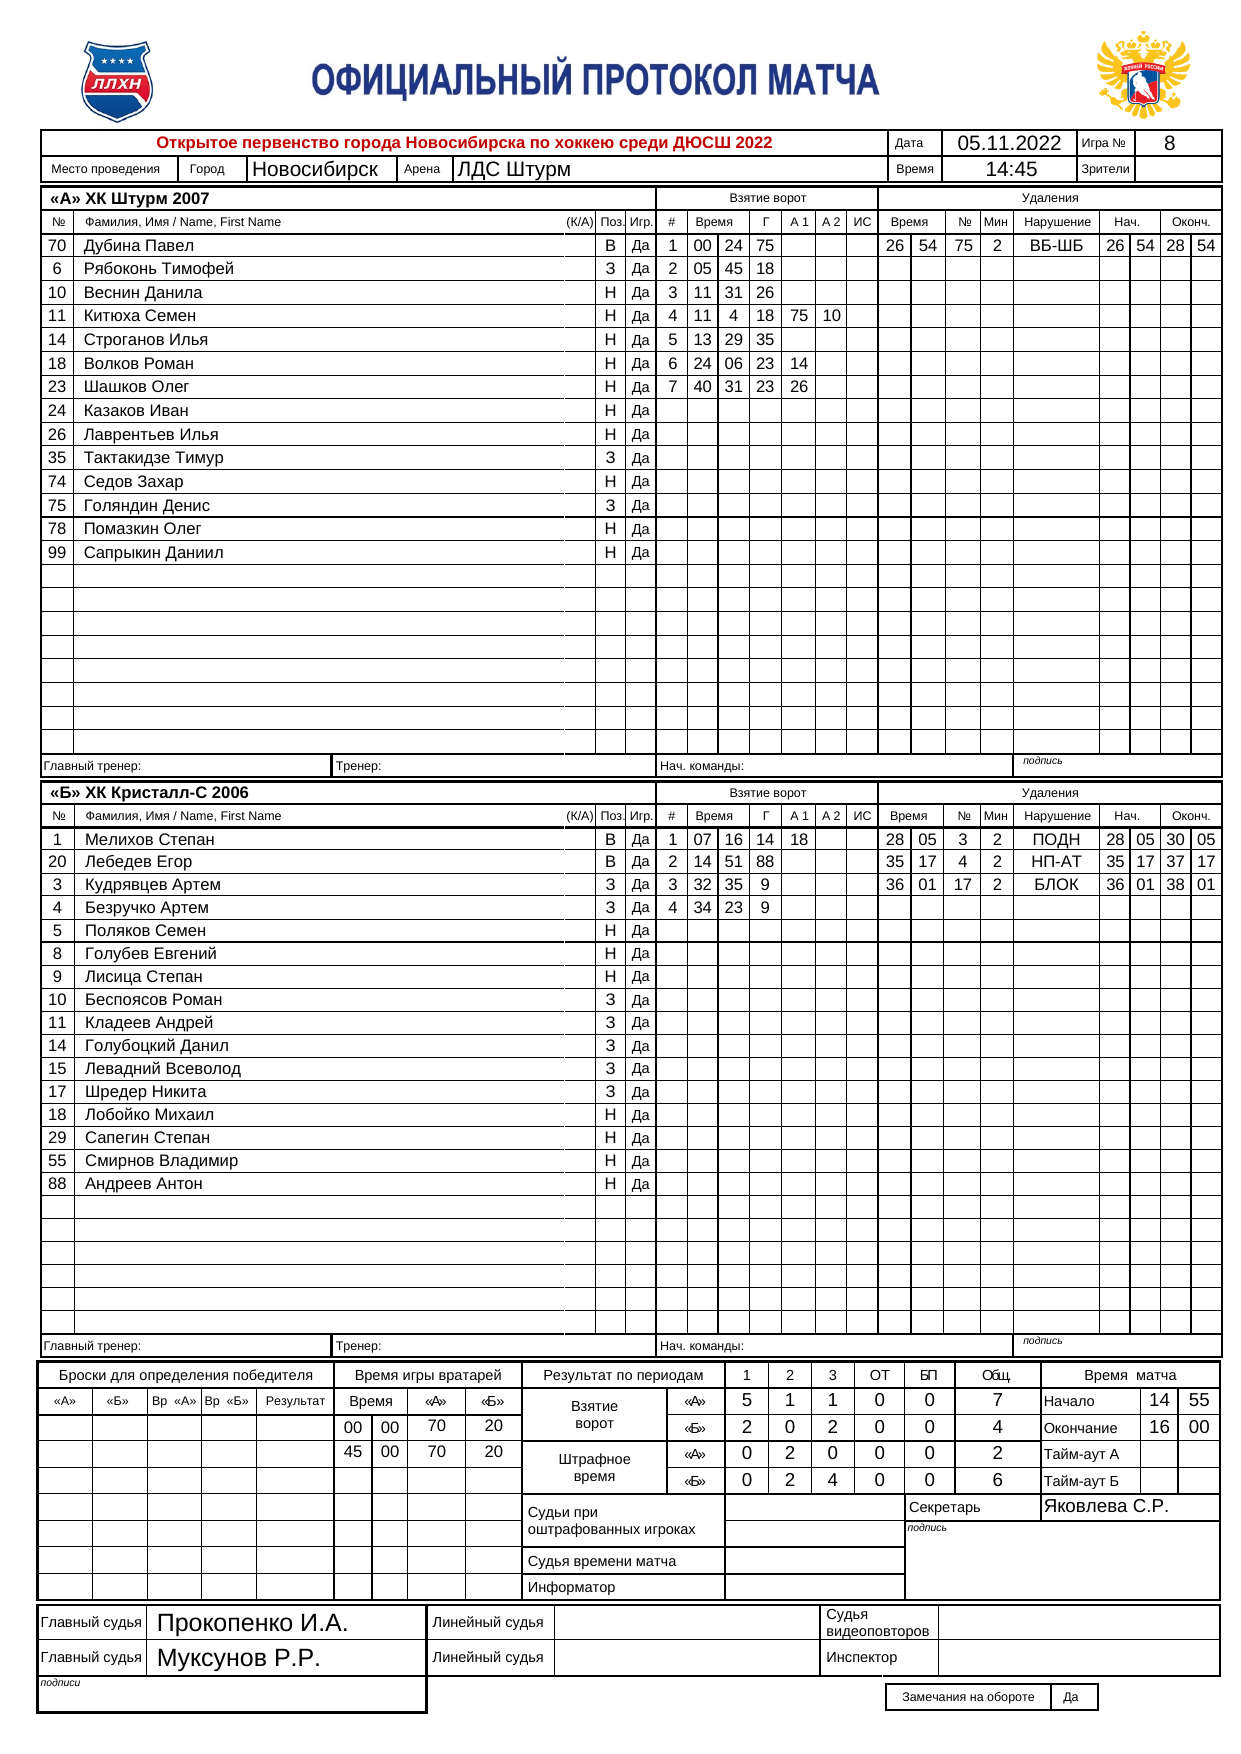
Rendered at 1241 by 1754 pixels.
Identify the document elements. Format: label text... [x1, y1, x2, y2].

table_cell [879, 494, 910, 516]
table_header Открытое первенство города Новосибирска по хоккею среди ДЮСШ 2022 [42, 131, 887, 155]
table_cell [657, 659, 687, 682]
table_cell [428, 1677, 882, 1711]
table_cell [1100, 1288, 1129, 1310]
table_cell [719, 494, 749, 516]
table_cell [1014, 1173, 1099, 1195]
table_cell [816, 1173, 846, 1195]
table_cell [688, 588, 717, 611]
table_cell [1192, 305, 1221, 327]
table_cell [816, 518, 846, 540]
table_cell [981, 1196, 1013, 1218]
table_cell 26 [782, 376, 815, 398]
table_cell 1 [657, 829, 687, 849]
table_cell 36 [1100, 874, 1129, 895]
table_cell [946, 636, 980, 658]
table_cell [1161, 352, 1190, 374]
table_cell [912, 989, 943, 1011]
table_cell [750, 989, 781, 1011]
table_cell [1161, 1173, 1190, 1195]
table_cell Информатор [523, 1575, 724, 1599]
table_cell Штрафное время [523, 1442, 666, 1493]
table_cell 24 [42, 399, 73, 422]
table_cell [1131, 399, 1160, 422]
table_cell [847, 541, 877, 564]
table_cell Н [596, 470, 625, 493]
table_cell [657, 1265, 687, 1287]
table_cell 01 [1192, 874, 1221, 895]
table_cell [847, 588, 877, 611]
table_cell [1161, 281, 1190, 303]
table_cell Время [335, 1389, 407, 1413]
table_cell 35 [879, 850, 910, 872]
table_cell [726, 1521, 904, 1546]
table_cell [944, 1288, 980, 1310]
table_cell [93, 1574, 147, 1599]
table_cell Новосибирск [248, 157, 396, 181]
table_cell [657, 1058, 687, 1079]
table_cell [565, 1311, 595, 1333]
table_cell [626, 1196, 655, 1218]
table_cell [93, 1441, 147, 1467]
table_cell [912, 1104, 943, 1126]
table_cell [847, 1035, 877, 1057]
table_cell [75, 1311, 564, 1333]
table_cell [879, 1196, 910, 1218]
table_cell Мин [981, 211, 1013, 233]
table_cell [688, 636, 717, 658]
table_cell [148, 1521, 201, 1546]
table_cell [1131, 1104, 1160, 1126]
table_cell Дубина Павел [74, 235, 564, 256]
table_cell 00 [373, 1441, 407, 1467]
table_cell [750, 943, 781, 964]
table_cell [74, 612, 564, 634]
table_cell 4 [657, 305, 687, 327]
table_cell [42, 1288, 74, 1310]
table_cell [657, 707, 687, 729]
table_cell [688, 1242, 717, 1264]
table_cell [1014, 707, 1099, 729]
table_cell [1014, 1242, 1099, 1264]
table_cell [981, 399, 1013, 422]
table_cell [719, 659, 749, 682]
table_cell Да [626, 1081, 655, 1103]
table_cell [565, 707, 595, 729]
table_cell 18 [42, 352, 73, 374]
table_cell [1131, 518, 1160, 540]
table_cell Да [626, 352, 655, 374]
table_cell [1014, 1035, 1099, 1057]
table_cell [1161, 446, 1190, 469]
table_cell [750, 1104, 781, 1126]
table_cell [93, 1468, 147, 1493]
table_cell [1161, 966, 1190, 987]
table_cell [912, 1081, 943, 1103]
table_cell 2 [981, 829, 1013, 849]
table_cell [879, 612, 910, 634]
table_cell 1 [42, 829, 74, 849]
table_cell [939, 1640, 1219, 1675]
table_cell [946, 446, 980, 469]
table_cell [257, 1416, 333, 1440]
table_cell [847, 1104, 877, 1126]
table_cell [1014, 1127, 1099, 1149]
table_cell [1100, 423, 1129, 445]
table_cell [657, 1012, 687, 1033]
table_cell [1131, 1196, 1160, 1218]
table_cell [879, 943, 910, 964]
table_cell [981, 989, 1013, 1011]
table_cell [257, 1441, 333, 1467]
table_cell [1192, 1288, 1221, 1310]
table_cell [42, 565, 73, 587]
table_cell [555, 1606, 819, 1639]
table_cell [816, 1127, 846, 1149]
table_cell подпись [1014, 1335, 1221, 1356]
table_cell (К/А) [565, 211, 595, 233]
table_cell [981, 659, 1013, 682]
table_cell [719, 1196, 749, 1218]
table_cell [42, 612, 73, 634]
table_cell [408, 1468, 465, 1493]
table_cell [750, 730, 781, 753]
table_cell [1014, 541, 1099, 564]
table_cell [257, 1574, 333, 1599]
table_cell В [596, 829, 625, 849]
table_cell [981, 281, 1013, 303]
table_cell Окончание [1042, 1415, 1140, 1440]
table_cell [1192, 966, 1221, 987]
table_cell [879, 1104, 910, 1126]
table_cell [847, 494, 877, 516]
table_cell [847, 920, 877, 941]
table_cell [816, 1219, 846, 1241]
table_cell [879, 470, 910, 493]
table_cell [912, 518, 945, 540]
table_cell [657, 612, 687, 634]
table_cell [719, 1127, 749, 1149]
table_header Да [1052, 1685, 1097, 1709]
table_cell [944, 1104, 980, 1126]
table_cell [39, 1521, 92, 1546]
table_cell [148, 1416, 201, 1440]
table_cell [657, 966, 687, 987]
table_cell [1014, 376, 1099, 398]
table_cell Мелихов Степан [75, 829, 564, 849]
table_cell [782, 683, 815, 706]
table_cell [565, 235, 595, 256]
table_cell [1014, 920, 1099, 941]
table_cell Андреев Антон [75, 1173, 564, 1195]
table_cell [408, 1494, 465, 1520]
table_cell [1161, 1219, 1190, 1241]
table_cell 70 [408, 1416, 465, 1440]
table_cell [1192, 659, 1221, 682]
table_cell [1161, 730, 1190, 753]
table_cell «А» [408, 1389, 465, 1413]
table_cell [750, 399, 781, 422]
table_cell [879, 920, 910, 941]
table_cell [1100, 494, 1129, 516]
table_cell [879, 446, 910, 469]
table_cell [657, 730, 687, 753]
table_cell Нарушение [1014, 805, 1099, 826]
table_cell [750, 518, 781, 540]
table_cell 88 [42, 1173, 74, 1195]
table_cell [1192, 707, 1221, 729]
table_cell [782, 541, 815, 564]
table_cell Безручко Артем [75, 896, 564, 918]
table_cell [1161, 494, 1190, 516]
table_cell [565, 1035, 595, 1057]
table_cell [1192, 399, 1221, 422]
table_cell [912, 943, 943, 964]
table_cell 75 [750, 235, 781, 256]
table_cell Зрители [1078, 157, 1134, 181]
table_cell [816, 352, 846, 374]
table_cell Сапегин Степан [75, 1127, 564, 1149]
table_cell [912, 1242, 943, 1264]
table_cell «А» [668, 1389, 724, 1413]
table_cell [879, 989, 910, 1011]
table_cell З [596, 446, 625, 469]
table_cell 36 [879, 874, 910, 895]
table_cell [657, 494, 687, 516]
table_cell [750, 470, 781, 493]
table_cell [1192, 352, 1221, 374]
table_cell [1131, 423, 1160, 445]
table_cell [750, 1196, 781, 1218]
table_cell [42, 1196, 74, 1218]
table_cell Да [626, 423, 655, 445]
table_cell [1014, 943, 1099, 964]
table_cell [912, 1288, 943, 1310]
table_cell [657, 565, 687, 587]
table_cell [879, 1081, 910, 1103]
table_cell Да [626, 399, 655, 422]
table_cell [879, 730, 910, 753]
table_cell Да [626, 281, 655, 303]
table_cell [202, 1468, 256, 1493]
table_cell Да [626, 328, 655, 351]
table_cell [946, 470, 980, 493]
table_cell [782, 1242, 815, 1264]
table_cell [1014, 683, 1099, 706]
table_cell 01 [912, 874, 943, 895]
table_cell [816, 376, 846, 398]
table_cell 31 [719, 376, 749, 398]
table_cell [782, 446, 815, 469]
table_cell [1014, 730, 1099, 753]
table_cell [1014, 446, 1099, 469]
table_cell 26 [1100, 235, 1129, 256]
table_cell 05 [688, 257, 717, 280]
table_cell [1141, 1468, 1177, 1493]
table_cell [1161, 1265, 1190, 1287]
table_cell [912, 565, 945, 587]
table_cell Г [750, 805, 781, 826]
table_cell [879, 518, 910, 540]
table_cell Шредер Никита [75, 1081, 564, 1103]
table_cell 55 [42, 1150, 74, 1172]
table_cell [1131, 1288, 1160, 1310]
table_cell [1100, 1104, 1129, 1126]
table_cell № [944, 805, 980, 826]
table_cell [847, 518, 877, 540]
table_cell [939, 1606, 1219, 1639]
table_cell 28 [1161, 235, 1190, 256]
table_cell А 1 [782, 805, 815, 826]
table_cell [981, 1104, 1013, 1126]
table_cell [596, 1265, 625, 1287]
table_cell [1014, 257, 1099, 280]
table_cell 5 [657, 328, 687, 351]
table_cell [657, 1196, 687, 1218]
table_cell [1141, 1441, 1177, 1467]
table_cell [202, 1574, 256, 1599]
table_cell 2 [726, 1415, 768, 1440]
table_cell [816, 1196, 846, 1218]
table_cell [1192, 494, 1221, 516]
table_cell 75 [42, 494, 73, 516]
table_cell [626, 707, 655, 729]
table_cell [981, 565, 1013, 587]
table_cell [1161, 1081, 1190, 1103]
table_cell 29 [42, 1127, 74, 1149]
table_cell [626, 1265, 655, 1287]
table_cell [42, 707, 73, 729]
table_cell Да [626, 518, 655, 540]
table_cell [847, 989, 877, 1011]
table_cell [1131, 659, 1160, 682]
table_cell «Б » [466, 1389, 521, 1413]
table_cell [657, 989, 687, 1011]
table_cell [912, 305, 945, 327]
table_cell [981, 896, 1013, 918]
table_cell 4 [42, 896, 74, 918]
table_cell [912, 896, 943, 918]
table_cell [626, 730, 655, 753]
table_cell [782, 494, 815, 516]
table_cell 14 [750, 829, 781, 849]
table_cell [879, 257, 910, 280]
table_cell [657, 1173, 687, 1195]
table_cell [1179, 1441, 1219, 1467]
table_cell [944, 1058, 980, 1079]
table_cell [688, 1150, 717, 1172]
table_cell [1136, 157, 1221, 181]
table_cell [1014, 636, 1099, 658]
table_cell 0 [905, 1442, 954, 1467]
table_cell [981, 707, 1013, 729]
table_cell [816, 943, 846, 964]
table_cell Прокопенко И.А. [147, 1606, 425, 1639]
table_cell [1100, 1242, 1129, 1264]
table_cell Арена [398, 157, 452, 181]
table_cell [946, 399, 980, 422]
table_cell 2 [769, 1442, 811, 1467]
table_cell 4 [944, 850, 980, 872]
table_cell [565, 829, 595, 849]
table_cell [657, 588, 687, 611]
table_cell 0 [726, 1468, 768, 1493]
table_cell [565, 494, 595, 516]
table_cell [688, 1196, 717, 1218]
table_cell [719, 1288, 749, 1310]
table_cell [1131, 328, 1160, 351]
table_cell [1100, 328, 1129, 351]
table_cell 34 [688, 896, 717, 918]
table_cell [944, 943, 980, 964]
table_cell [719, 1081, 749, 1103]
table_cell [39, 1416, 92, 1440]
table_cell [1161, 588, 1190, 611]
table_cell Н [596, 1173, 625, 1195]
table_cell [42, 730, 73, 753]
table_cell 74 [42, 470, 73, 493]
table_cell Веснин Данила [74, 281, 564, 303]
table_cell [1192, 1265, 1221, 1287]
table_cell [782, 1196, 815, 1218]
table_cell [626, 659, 655, 682]
table_cell [565, 1265, 595, 1287]
table_cell Место проведения [42, 157, 177, 181]
table_cell [565, 636, 595, 658]
table_cell [1131, 1081, 1160, 1103]
table_cell [782, 1035, 815, 1057]
table_cell [847, 1081, 877, 1103]
table_cell [816, 446, 846, 469]
table_cell 4 [956, 1415, 1040, 1440]
table_cell [981, 1058, 1013, 1079]
table_cell Да [626, 966, 655, 987]
table_cell [1192, 1035, 1221, 1057]
table_cell [782, 966, 815, 987]
table_header Удаления [879, 783, 1221, 803]
table_header 05.11.2022 [943, 131, 1076, 155]
table_cell 14 [42, 328, 73, 351]
table_cell [847, 943, 877, 964]
table_cell [944, 989, 980, 1011]
table_cell [39, 1468, 92, 1493]
table_cell 00 [688, 235, 717, 256]
table_cell [847, 423, 877, 445]
table_cell [879, 1242, 910, 1264]
table_cell В [596, 235, 625, 256]
table_cell Инспектор [821, 1640, 938, 1675]
table_cell [719, 1242, 749, 1264]
table_cell 00 [335, 1416, 371, 1440]
table_cell [1161, 1196, 1190, 1218]
table_header Удаления [879, 188, 1221, 209]
table_cell [373, 1494, 407, 1520]
table_cell 1 [769, 1389, 811, 1413]
table_cell [565, 305, 595, 327]
table_cell [981, 588, 1013, 611]
table_cell [1014, 1196, 1099, 1218]
table_cell [1161, 518, 1190, 540]
table_cell [944, 1081, 980, 1103]
table_cell [782, 1127, 815, 1149]
table_cell [148, 1494, 201, 1520]
table_cell [782, 896, 815, 918]
table_cell [944, 1242, 980, 1264]
table_cell [657, 518, 687, 540]
table_cell [782, 1150, 815, 1172]
table_cell Секретарь [906, 1495, 1040, 1520]
table_cell [1100, 730, 1129, 753]
table_cell [1014, 470, 1099, 493]
table_cell [688, 989, 717, 1011]
table_cell [782, 730, 815, 753]
table_cell Н [596, 328, 625, 351]
table_header БП [905, 1363, 954, 1387]
table_cell [816, 257, 846, 280]
table_cell [1192, 943, 1221, 964]
table_cell 05 [1192, 829, 1221, 849]
table_cell Н [596, 966, 625, 987]
table_cell [1161, 943, 1190, 964]
table_cell [1131, 257, 1160, 280]
table_cell Н [596, 518, 625, 540]
table_cell [912, 730, 945, 753]
table_cell [879, 281, 910, 303]
table_cell 40 [688, 376, 717, 398]
table_cell [719, 1265, 749, 1287]
table_cell [1100, 541, 1129, 564]
table_cell [847, 1058, 877, 1079]
table_cell [565, 850, 595, 872]
table_cell 2 [956, 1442, 1040, 1467]
table_cell [879, 1150, 910, 1172]
table_cell [750, 707, 781, 729]
table_cell 32 [688, 874, 717, 895]
table_cell «Б» [668, 1468, 724, 1493]
table_cell Голубоцкий Данил [75, 1035, 564, 1057]
table_cell [816, 1081, 846, 1103]
table_cell [816, 683, 846, 706]
table_cell 31 [719, 281, 749, 303]
table_cell 0 [905, 1468, 954, 1493]
table_cell [39, 1441, 92, 1467]
table_cell [782, 1311, 815, 1333]
table_cell Шашков Олег [74, 376, 564, 398]
table_cell [202, 1521, 256, 1546]
table_cell 5 [42, 920, 74, 941]
table_cell [1100, 281, 1129, 303]
table_cell [719, 1311, 749, 1333]
table_cell [1100, 446, 1129, 469]
table_cell Тренер: [333, 755, 655, 776]
table_cell 23 [750, 376, 781, 398]
table_cell [1131, 1242, 1160, 1264]
table_cell З [596, 874, 625, 895]
table_cell [946, 281, 980, 303]
table_cell [1131, 1219, 1160, 1241]
table_cell [816, 966, 846, 987]
table_cell [1100, 966, 1129, 987]
table_cell [782, 518, 815, 540]
table_cell [782, 612, 815, 634]
table_cell 17 [1131, 850, 1160, 872]
table_cell [626, 565, 655, 587]
table_cell [816, 989, 846, 1011]
table_cell [565, 989, 595, 1011]
table_cell [335, 1468, 371, 1493]
table_cell [1131, 943, 1160, 964]
table_cell 54 [1192, 235, 1221, 256]
table_cell [335, 1547, 371, 1573]
table_cell [1131, 707, 1160, 729]
table_cell 38 [1161, 874, 1190, 895]
table_cell [912, 494, 945, 516]
table_cell [847, 281, 877, 303]
table_cell [1014, 1081, 1099, 1103]
table_cell Да [626, 376, 655, 398]
table_cell [879, 423, 910, 445]
table_cell [816, 1035, 846, 1057]
table_cell [719, 966, 749, 987]
table_cell Лаврентьев Илья [74, 423, 564, 445]
table_cell 37 [1161, 850, 1190, 872]
table_cell [912, 257, 945, 280]
table_header Общ. [956, 1363, 1040, 1387]
table_cell [1161, 423, 1190, 445]
table_cell [1161, 1035, 1190, 1057]
table_cell [1131, 683, 1160, 706]
table_cell [1131, 896, 1160, 918]
table_cell [596, 1219, 625, 1241]
table_cell [1100, 683, 1129, 706]
table_cell [847, 1196, 877, 1218]
table_cell [565, 896, 595, 918]
table_header Взятие ворот [657, 188, 877, 209]
table_cell [688, 1265, 717, 1287]
table_cell 55 [1179, 1389, 1219, 1413]
table_cell [1131, 1058, 1160, 1079]
table_cell [719, 518, 749, 540]
table_cell [946, 352, 980, 374]
table_cell [981, 1012, 1013, 1033]
table_cell Н [596, 376, 625, 398]
table_cell 00 [1179, 1415, 1219, 1440]
table_cell [1192, 257, 1221, 280]
table_cell Время [688, 211, 749, 233]
table_header 8 [1136, 131, 1221, 155]
table_cell 4 [812, 1468, 854, 1493]
table_cell 70 [408, 1441, 465, 1467]
table_cell [39, 1547, 92, 1573]
table_cell [335, 1574, 371, 1599]
table_cell [981, 683, 1013, 706]
table_cell 8 [42, 943, 74, 964]
table_cell [596, 588, 625, 611]
table_cell 16 [1141, 1415, 1177, 1440]
table_cell А 2 [816, 805, 846, 826]
table_cell [688, 707, 717, 729]
table_cell [946, 423, 980, 445]
table_cell 10 [42, 281, 73, 303]
table_cell [750, 541, 781, 564]
table_cell Нач. [1100, 805, 1160, 826]
table_cell [1100, 257, 1129, 280]
table_cell 3 [944, 829, 980, 849]
table_cell [596, 1196, 625, 1218]
table_cell [1014, 352, 1099, 374]
table_cell [1192, 541, 1221, 564]
table_cell Да [626, 541, 655, 564]
table_cell [1161, 1311, 1190, 1333]
table_cell Муксунов Р.Р. [147, 1640, 425, 1675]
table_cell [883, 1677, 1220, 1681]
table_cell [816, 707, 846, 729]
table_cell [148, 1547, 201, 1573]
table_cell [1100, 1219, 1129, 1241]
table_cell [847, 707, 877, 729]
table_cell 6 [956, 1468, 1040, 1493]
table_cell [719, 1012, 749, 1033]
table_cell [42, 1242, 74, 1264]
table_cell [1192, 446, 1221, 469]
table_cell 35 [42, 446, 73, 469]
table_cell [782, 1104, 815, 1126]
table_cell Н [596, 352, 625, 374]
table_cell ИС [847, 211, 877, 233]
table_cell [75, 1288, 564, 1310]
table_cell [981, 376, 1013, 398]
table_cell З [596, 896, 625, 918]
table_cell [1100, 305, 1129, 327]
table_cell [657, 1150, 687, 1172]
table_cell [565, 1058, 595, 1079]
table_cell [782, 659, 815, 682]
table_cell [816, 565, 846, 587]
table_cell [565, 730, 595, 753]
table_cell [408, 1521, 465, 1546]
table_cell [816, 423, 846, 445]
table_cell [688, 1311, 717, 1333]
table_cell 2 [981, 235, 1013, 256]
table_cell [946, 328, 980, 351]
table_cell 11 [688, 305, 717, 327]
table_cell [1192, 1173, 1221, 1195]
table_cell [847, 328, 877, 351]
table_cell Н [596, 281, 625, 303]
table_cell [1161, 1058, 1190, 1079]
table_cell [981, 518, 1013, 540]
table_cell [1161, 989, 1190, 1011]
table_cell [42, 683, 73, 706]
table_cell 35 [719, 874, 749, 895]
table_cell [1192, 1311, 1221, 1333]
table_cell [657, 1311, 687, 1333]
table_cell [912, 470, 945, 493]
table_cell 16 [719, 829, 749, 849]
table_cell # [657, 805, 687, 826]
table_cell [1131, 1173, 1160, 1195]
table_cell [1100, 707, 1129, 729]
table_cell [1161, 683, 1190, 706]
table_cell [565, 565, 595, 587]
table_cell [1014, 494, 1099, 516]
table_cell 26 [750, 281, 781, 303]
table_cell 0 [855, 1389, 904, 1413]
table_cell [750, 1058, 781, 1079]
table_cell [565, 1104, 595, 1126]
table_cell [1192, 423, 1221, 445]
table_cell [74, 588, 564, 611]
table_cell [657, 683, 687, 706]
table_cell [688, 1035, 717, 1057]
table_cell 3 [657, 281, 687, 303]
table_cell [946, 659, 980, 682]
table_cell [565, 1173, 595, 1195]
table_cell 2 [981, 850, 1013, 872]
table_cell 17 [42, 1081, 74, 1103]
table_cell Кладеев Андрей [75, 1012, 564, 1033]
table_cell [782, 257, 815, 280]
table_cell [726, 1548, 904, 1573]
table_cell [1192, 1081, 1221, 1103]
table_cell [42, 1311, 74, 1333]
table_cell Фамилия, Имя / Name, First Name [75, 805, 565, 826]
table_cell [782, 920, 815, 941]
table_cell [946, 730, 980, 753]
table_cell [596, 659, 625, 682]
table_cell [750, 1173, 781, 1195]
table_cell Поз. [596, 805, 625, 826]
table_cell Да [626, 896, 655, 918]
table_cell 2 [981, 874, 1013, 895]
table_cell [1192, 989, 1221, 1011]
table_header Результат по периодам [523, 1363, 724, 1387]
table_cell [782, 1265, 815, 1287]
table_cell [816, 1288, 846, 1310]
table_cell [719, 707, 749, 729]
table_cell НП-АТ [1014, 850, 1099, 872]
table_cell Да [626, 235, 655, 256]
table_cell [750, 1265, 781, 1287]
table_cell [74, 707, 564, 729]
table_header 2 [769, 1363, 811, 1387]
table_cell [1161, 1012, 1190, 1033]
table_cell 15 [42, 1058, 74, 1079]
table_cell Главный судья [39, 1640, 146, 1675]
table_cell 9 [750, 874, 781, 895]
table_cell Н [596, 399, 625, 422]
table_cell Мин [981, 805, 1013, 826]
table_cell [335, 1494, 371, 1520]
table_cell Н [596, 920, 625, 941]
table_cell Вр «А» [148, 1389, 201, 1413]
table_cell [1192, 376, 1221, 398]
table_cell [565, 257, 595, 280]
table_cell [847, 446, 877, 469]
table_cell Нарушение [1014, 211, 1099, 233]
table_cell [912, 1058, 943, 1079]
table_cell [1100, 659, 1129, 682]
table_cell [1192, 1104, 1221, 1126]
table_cell [816, 1311, 846, 1333]
table_cell [981, 943, 1013, 964]
table_cell [719, 1058, 749, 1079]
table_cell [565, 376, 595, 398]
table_cell [879, 1012, 910, 1033]
table_cell [257, 1494, 333, 1520]
table_cell [719, 423, 749, 445]
table_cell 0 [855, 1442, 904, 1467]
table_cell [565, 1288, 595, 1310]
table_cell [816, 1012, 846, 1033]
table_cell [688, 518, 717, 540]
table_cell [42, 636, 73, 658]
table_cell [750, 636, 781, 658]
table_cell [912, 423, 945, 445]
table_cell [42, 588, 73, 611]
table_cell [946, 376, 980, 398]
table_cell [782, 1173, 815, 1195]
table_cell З [596, 1081, 625, 1103]
table_cell [688, 1173, 717, 1195]
table_cell Н [596, 1127, 625, 1149]
table_cell 20 [42, 850, 74, 872]
table_cell Н [596, 1150, 625, 1172]
table_cell [944, 1196, 980, 1218]
table_cell [42, 1219, 74, 1241]
table_cell [750, 588, 781, 611]
table_cell [816, 1242, 846, 1264]
table_cell Город [179, 157, 246, 181]
table_cell [657, 423, 687, 445]
table_cell Да [626, 1173, 655, 1195]
table_cell [847, 470, 877, 493]
table_cell [657, 1219, 687, 1241]
table_cell В [596, 850, 625, 872]
table_cell 07 [688, 829, 717, 849]
table_cell [981, 257, 1013, 280]
table_cell [1192, 565, 1221, 587]
table_cell [1192, 1242, 1221, 1264]
table_cell 3 [42, 874, 74, 895]
table_cell [847, 257, 877, 280]
table_cell [816, 399, 846, 422]
table_cell [782, 235, 815, 256]
table_cell Да [626, 829, 655, 849]
table_cell [257, 1521, 333, 1546]
table_cell Нач. команды: [657, 755, 1012, 776]
table_cell [750, 612, 781, 634]
table_cell [750, 494, 781, 516]
table_cell [688, 1058, 717, 1079]
table_cell [912, 966, 943, 987]
table_cell [879, 541, 910, 564]
table_cell [1100, 518, 1129, 540]
table_cell [816, 1265, 846, 1287]
table_cell [1100, 1127, 1129, 1149]
table_cell [1161, 612, 1190, 634]
table_cell [879, 352, 910, 374]
table_cell [1100, 1265, 1129, 1287]
table_cell [782, 636, 815, 658]
table_cell [257, 1547, 333, 1573]
table_cell [944, 1265, 980, 1287]
table_cell Н [596, 1104, 625, 1126]
table_cell Рябоконь Тимофей [74, 257, 564, 280]
table_cell [657, 399, 687, 422]
table_cell [719, 1150, 749, 1172]
table_cell 7 [657, 376, 687, 398]
table_cell [1131, 989, 1160, 1011]
table_cell 1 [812, 1389, 854, 1413]
table_cell [912, 399, 945, 422]
table_cell [565, 683, 595, 706]
table_cell 26 [879, 235, 910, 256]
table_cell [555, 1640, 819, 1675]
table_cell [946, 494, 980, 516]
table_cell [847, 1127, 877, 1149]
table_cell # [657, 211, 687, 233]
table_cell Н [596, 423, 625, 445]
table_cell [847, 966, 877, 987]
table_cell [74, 565, 564, 587]
table_cell [1100, 1196, 1129, 1218]
table_cell [1131, 1127, 1160, 1149]
table_cell [816, 612, 846, 634]
table_cell 70 [42, 235, 73, 256]
table_cell [1014, 281, 1099, 303]
table_cell 3 [657, 874, 687, 895]
table_cell 99 [42, 541, 73, 564]
table_cell Поз. [596, 211, 625, 233]
table_cell [879, 1058, 910, 1079]
table_cell Да [626, 305, 655, 327]
table_cell № [946, 211, 980, 233]
table_header Время игры вратарей [335, 1363, 521, 1387]
table_cell [1100, 376, 1129, 398]
table_cell [1100, 1150, 1129, 1172]
table_cell [565, 1081, 595, 1103]
table_cell Результат [257, 1389, 333, 1413]
table_cell [1100, 565, 1129, 587]
table_cell Линейный судья [428, 1606, 554, 1639]
table_cell 9 [42, 966, 74, 987]
table_cell [981, 1081, 1013, 1103]
table_cell Да [626, 494, 655, 516]
table_cell Да [626, 874, 655, 895]
table_cell Седов Захар [74, 470, 564, 493]
picture [5, 28, 1197, 129]
table_cell [847, 874, 877, 895]
table_cell [202, 1441, 256, 1467]
table_cell [466, 1494, 521, 1520]
table_cell [750, 1219, 781, 1241]
table_cell [719, 612, 749, 634]
table_cell [596, 730, 625, 753]
table_cell [565, 966, 595, 987]
table_cell [202, 1547, 256, 1573]
table_cell [879, 1219, 910, 1241]
table_cell [1131, 541, 1160, 564]
table_cell [688, 1288, 717, 1310]
table_cell Помазкин Олег [74, 518, 564, 540]
table_cell [1100, 588, 1129, 611]
table_cell 0 [905, 1415, 954, 1440]
table_cell [944, 1012, 980, 1033]
table_cell [847, 636, 877, 658]
table_cell 18 [750, 305, 781, 327]
table_cell 23 [42, 376, 73, 398]
table_cell [1014, 659, 1099, 682]
table_cell 26 [42, 423, 73, 445]
table_cell [1014, 1012, 1099, 1033]
table_cell [657, 446, 687, 469]
table_cell [912, 1173, 943, 1195]
table_cell Тактакидзе Тимур [74, 446, 564, 469]
table_cell [912, 612, 945, 634]
table_cell [946, 683, 980, 706]
table_cell Беспоясов Роман [75, 989, 564, 1011]
table_cell [565, 352, 595, 374]
table_cell Строганов Илья [74, 328, 564, 351]
table_cell [847, 659, 877, 682]
table_cell [782, 399, 815, 422]
table_cell [750, 1150, 781, 1172]
table_cell [1100, 896, 1129, 918]
table_cell [847, 376, 877, 398]
table_cell [719, 399, 749, 422]
table_cell Взятие ворот [523, 1389, 666, 1440]
table_cell [750, 966, 781, 987]
table_cell Казаков Иван [74, 399, 564, 422]
table_cell [1014, 423, 1099, 445]
table_cell [782, 588, 815, 611]
table_cell 20 [466, 1441, 521, 1467]
table_cell [944, 1150, 980, 1172]
table_cell [565, 1219, 595, 1241]
table_cell [847, 612, 877, 634]
table_cell [565, 470, 595, 493]
table_cell [816, 494, 846, 516]
table_cell [981, 730, 1013, 753]
table_cell [93, 1416, 147, 1440]
table_cell 2 [657, 257, 687, 280]
table_cell [373, 1547, 407, 1573]
table_cell [1014, 1150, 1099, 1172]
table_cell [912, 446, 945, 469]
table_cell [879, 588, 910, 611]
table_cell [1131, 1035, 1160, 1057]
table_cell [719, 470, 749, 493]
table_header Взятие ворот [657, 783, 877, 803]
table_cell [750, 683, 781, 706]
table_cell 05 [912, 829, 943, 849]
table_cell [750, 1127, 781, 1149]
table_cell [1100, 943, 1129, 964]
table_cell [912, 352, 945, 374]
table_cell Н [596, 541, 625, 564]
table_cell «Б» [93, 1389, 147, 1413]
table_cell 18 [42, 1104, 74, 1126]
table_cell [688, 399, 717, 422]
table_cell [626, 636, 655, 658]
table_cell [1014, 989, 1099, 1011]
table_cell [596, 612, 625, 634]
table_cell [816, 541, 846, 564]
table_cell [1161, 470, 1190, 493]
table_cell Китюха Семен [74, 305, 564, 327]
table_cell [847, 896, 877, 918]
table_cell 0 [769, 1415, 811, 1440]
table_cell [816, 328, 846, 351]
table_cell [1131, 1265, 1160, 1287]
table_cell 45 [719, 257, 749, 280]
table_cell 24 [719, 235, 749, 256]
table_cell [688, 683, 717, 706]
table_cell 28 [879, 829, 910, 849]
table_cell [816, 896, 846, 918]
table_cell Яковлева С.Р. [1042, 1495, 1219, 1520]
table_cell [1161, 920, 1190, 941]
table_cell [946, 305, 980, 327]
table_cell [596, 683, 625, 706]
table_header 3 [812, 1363, 854, 1387]
table_cell 45 [335, 1441, 371, 1467]
table_cell [879, 1173, 910, 1195]
table_cell Вр «Б» [202, 1389, 256, 1413]
table_cell [1100, 352, 1129, 374]
table_cell [719, 943, 749, 964]
table_cell [373, 1521, 407, 1546]
table_cell [466, 1468, 521, 1493]
table_cell [981, 1035, 1013, 1057]
table_cell [782, 470, 815, 493]
table_cell [466, 1574, 521, 1599]
table_cell [1161, 305, 1190, 327]
table_cell [148, 1574, 201, 1599]
table_cell [816, 829, 846, 849]
table_cell Да [626, 1035, 655, 1057]
table_cell Да [626, 943, 655, 964]
table_cell Да [626, 1012, 655, 1033]
table_cell [1014, 1104, 1099, 1126]
table_cell [565, 874, 595, 895]
table_cell [373, 1574, 407, 1599]
table_cell [912, 281, 945, 303]
table_cell [944, 1311, 980, 1333]
table_cell Голяндин Денис [74, 494, 564, 516]
table_cell [981, 305, 1013, 327]
table_cell Кудрявцев Артем [75, 874, 564, 895]
table_cell [1192, 470, 1221, 493]
table_cell [565, 518, 595, 540]
table_cell [1131, 470, 1160, 493]
table_cell [816, 874, 846, 895]
table_cell [1100, 470, 1129, 493]
table_header Замечания на обороте [887, 1685, 1050, 1709]
table_cell [816, 636, 846, 658]
table_cell [1014, 1058, 1099, 1079]
table_cell [1161, 1104, 1190, 1126]
table_cell [847, 730, 877, 753]
table_cell [565, 612, 595, 634]
table_cell [750, 920, 781, 941]
table_cell [1161, 257, 1190, 280]
table_cell [1100, 636, 1129, 658]
table_cell [1131, 730, 1160, 753]
table_cell [946, 588, 980, 611]
table_header Броски для определения победителя [39, 1363, 333, 1387]
table_cell [847, 829, 877, 849]
table_cell [782, 874, 815, 895]
table_cell Время [879, 805, 943, 826]
table_cell [1100, 1173, 1129, 1195]
table_cell Начало [1042, 1389, 1140, 1413]
table_cell [257, 1468, 333, 1493]
table_cell 1 [657, 235, 687, 256]
table_cell [1131, 446, 1160, 469]
table_cell [688, 1012, 717, 1033]
table_cell Судьи при оштрафованных игроках [523, 1495, 724, 1546]
table_cell [981, 1127, 1013, 1149]
table_cell [1014, 896, 1099, 918]
table_cell [1014, 966, 1099, 987]
table_cell [335, 1521, 371, 1546]
table_cell 6 [42, 257, 73, 280]
table_cell [1014, 565, 1099, 587]
table_header 1 [726, 1363, 768, 1387]
table_cell Главный судья [39, 1606, 146, 1639]
table_cell [596, 1288, 625, 1310]
table_header Игра № [1078, 131, 1134, 155]
table_cell [981, 920, 1013, 941]
table_cell [1161, 636, 1190, 658]
table_cell [912, 707, 945, 729]
table_cell «Б» [668, 1415, 724, 1440]
table_cell Главный тренер: [42, 755, 330, 776]
table_cell 14 [688, 850, 717, 872]
table_cell [688, 612, 717, 634]
table_cell 2 [812, 1415, 854, 1440]
table_cell [565, 1012, 595, 1033]
table_cell [981, 1150, 1013, 1172]
table_cell [1014, 1288, 1099, 1310]
table_cell [981, 966, 1013, 987]
table_cell [912, 1035, 943, 1057]
table_cell Да [626, 257, 655, 280]
table_cell [74, 730, 564, 753]
table_cell [719, 1173, 749, 1195]
table_cell [1131, 636, 1160, 658]
table_cell [688, 659, 717, 682]
table_cell [565, 281, 595, 303]
table_cell [1131, 920, 1160, 941]
table_cell [1100, 1058, 1129, 1079]
table_cell [879, 683, 910, 706]
table_cell [93, 1547, 147, 1573]
table_cell [1192, 1012, 1221, 1033]
table_cell 06 [719, 352, 749, 374]
table_cell [1131, 588, 1160, 611]
table_cell [816, 850, 846, 872]
table_cell [912, 1219, 943, 1241]
table_cell [42, 659, 73, 682]
table_cell [944, 1127, 980, 1149]
table_cell [688, 494, 717, 516]
table_cell [1192, 1196, 1221, 1218]
table_cell [657, 541, 687, 564]
table_cell Г [750, 211, 781, 233]
table_cell [75, 1196, 564, 1218]
table_cell Нач. [1100, 211, 1160, 233]
table_cell 05 [1131, 829, 1160, 849]
table_cell Лисица Степан [75, 966, 564, 987]
table_cell подпись [906, 1522, 1219, 1599]
table_cell [148, 1441, 201, 1467]
table_cell [1131, 612, 1160, 634]
table_cell [946, 565, 980, 587]
table_cell [879, 1035, 910, 1057]
table_cell Да [626, 1104, 655, 1126]
table_cell [750, 1242, 781, 1264]
table_cell [75, 1265, 564, 1287]
table_cell [1131, 376, 1160, 398]
table_cell [912, 1127, 943, 1149]
table_cell [596, 565, 625, 587]
table_cell [944, 966, 980, 987]
table_cell [596, 1242, 625, 1264]
table_cell Линейный судья [428, 1640, 554, 1675]
table_cell ПОДН [1014, 829, 1099, 849]
table_cell Тайм-аут Б [1042, 1468, 1140, 1493]
table_cell Голубев Евгений [75, 943, 564, 964]
table_cell З [596, 1012, 625, 1033]
table_cell Да [626, 850, 655, 872]
table_cell 35 [1100, 850, 1129, 872]
table_cell [1131, 1311, 1160, 1333]
table_cell [1131, 1012, 1160, 1033]
table_cell А 2 [816, 211, 846, 233]
table_cell [750, 1035, 781, 1057]
table_cell [750, 1081, 781, 1103]
table_cell [782, 1219, 815, 1241]
table_cell [847, 1265, 877, 1287]
table_cell [1014, 1311, 1099, 1333]
table_cell Да [626, 446, 655, 469]
table_cell [1161, 1242, 1190, 1264]
table_cell [626, 1288, 655, 1310]
table_cell [1192, 281, 1221, 303]
table_cell [912, 1150, 943, 1172]
table_cell Левадний Всеволод [75, 1058, 564, 1079]
table_cell [912, 636, 945, 658]
table_cell [1100, 612, 1129, 634]
table_cell Да [626, 989, 655, 1011]
table_header ОТ [855, 1363, 904, 1387]
table_cell [565, 446, 595, 469]
table_cell [879, 1288, 910, 1310]
table_cell Игр. [626, 805, 655, 826]
table_cell [847, 1288, 877, 1310]
table_cell [782, 1081, 815, 1103]
table_cell [657, 1104, 687, 1126]
table_cell 6 [657, 352, 687, 374]
table_cell [1192, 636, 1221, 658]
table_cell Время [879, 211, 945, 233]
table_cell [1014, 612, 1099, 634]
table_cell [688, 966, 717, 987]
table_cell [1192, 1058, 1221, 1079]
table_cell [782, 989, 815, 1011]
table_cell [719, 1219, 749, 1241]
table_cell 18 [750, 257, 781, 280]
table_cell [1161, 896, 1190, 918]
table_cell Оконч. [1161, 805, 1221, 826]
table_cell [1131, 1150, 1160, 1172]
table_cell [373, 1468, 407, 1493]
table_cell [946, 518, 980, 540]
table_cell [565, 1127, 595, 1149]
table_cell [879, 1265, 910, 1287]
table_cell [1192, 1127, 1221, 1149]
table_cell [946, 257, 980, 280]
table_cell [1192, 1219, 1221, 1241]
table_cell [626, 1311, 655, 1333]
table_cell Оконч. [1161, 211, 1221, 233]
table_cell (К/А) [565, 805, 595, 826]
table_cell [719, 989, 749, 1011]
table_cell 0 [812, 1442, 854, 1467]
table_cell Нач. команды: [657, 1335, 1012, 1356]
table_cell [879, 659, 910, 682]
table_cell [1014, 305, 1099, 327]
table_cell Смирнов Владимир [75, 1150, 564, 1172]
table_cell [1161, 1127, 1190, 1149]
table_cell [626, 1242, 655, 1264]
table_cell [816, 470, 846, 493]
table_cell [626, 588, 655, 611]
table_cell 29 [719, 328, 749, 351]
table_cell Н [596, 943, 625, 964]
table_cell [847, 1173, 877, 1195]
table_cell [816, 920, 846, 941]
table_cell З [596, 257, 625, 280]
table_cell [719, 541, 749, 564]
table_cell № [42, 211, 73, 233]
table_cell [719, 683, 749, 706]
table_cell 5 [726, 1389, 768, 1413]
table_cell [1161, 376, 1190, 398]
table_cell 23 [719, 896, 749, 918]
table_cell [657, 1127, 687, 1149]
table_cell [75, 1219, 564, 1241]
table_cell 28 [1100, 829, 1129, 849]
table_cell [688, 446, 717, 469]
table_cell [1161, 328, 1190, 351]
table_cell [816, 659, 846, 682]
table_cell [912, 1311, 943, 1333]
table_cell [565, 920, 595, 941]
table_cell [981, 541, 1013, 564]
table_cell Главный тренер: [42, 1335, 330, 1356]
table_cell [1161, 565, 1190, 587]
table_cell [1099, 1682, 1220, 1711]
table_cell [981, 1242, 1013, 1264]
table_cell [1100, 1311, 1129, 1333]
table_cell [1100, 1012, 1129, 1033]
table_cell [946, 707, 980, 729]
table_cell [912, 328, 945, 351]
table_cell [879, 896, 910, 918]
table_cell [879, 305, 910, 327]
table_cell 78 [42, 518, 73, 540]
table_cell [688, 1127, 717, 1149]
table_cell [782, 281, 815, 303]
table_cell Время [688, 805, 749, 826]
table_cell [1131, 966, 1160, 987]
table_cell 17 [944, 874, 980, 895]
table_cell [847, 1012, 877, 1033]
table_header «Б» ХК Кристалл-С 2006 [42, 783, 655, 803]
table_cell [981, 1173, 1013, 1195]
table_cell [1014, 328, 1099, 351]
table_cell [816, 588, 846, 611]
table_cell [74, 659, 564, 682]
table_cell [565, 1242, 595, 1264]
table_cell 17 [912, 850, 943, 872]
table_cell [981, 494, 1013, 516]
table_cell подписи [39, 1677, 425, 1711]
table_cell ВБ-ШБ [1014, 235, 1099, 256]
table_cell [847, 352, 877, 374]
table_cell [688, 730, 717, 753]
table_cell А 1 [782, 211, 815, 233]
table_cell [719, 1104, 749, 1126]
table_cell [74, 636, 564, 658]
table_cell [816, 730, 846, 753]
table_cell 7 [956, 1389, 1040, 1413]
table_cell [816, 235, 846, 256]
table_cell [847, 1311, 877, 1333]
table_cell [879, 966, 910, 987]
table_cell [565, 1196, 595, 1218]
table_cell [657, 1081, 687, 1103]
table_cell [879, 707, 910, 729]
table_cell Да [626, 470, 655, 493]
table_cell [1192, 920, 1221, 941]
table_cell [93, 1521, 147, 1546]
table_cell [596, 1311, 625, 1333]
table_cell Судья видеоповторов [821, 1606, 938, 1639]
table_cell [565, 423, 595, 445]
table_cell [981, 352, 1013, 374]
table_cell [912, 659, 945, 682]
table_cell [1192, 1150, 1221, 1172]
table_cell [912, 588, 945, 611]
table_cell 11 [42, 1012, 74, 1033]
table_cell 54 [1131, 235, 1160, 256]
table_cell [816, 1104, 846, 1126]
table_cell З [596, 1035, 625, 1057]
table_cell [847, 1150, 877, 1172]
table_cell 75 [946, 235, 980, 256]
table_cell [202, 1494, 256, 1520]
table_cell «А» [668, 1442, 724, 1467]
table_cell 54 [912, 235, 945, 256]
table_cell [847, 850, 877, 872]
table_cell БЛОК [1014, 874, 1099, 895]
table_cell [847, 399, 877, 422]
table_cell 01 [1131, 874, 1160, 895]
table_cell [816, 281, 846, 303]
table_header «А» ХК Штурм 2007 [42, 188, 655, 209]
table_cell [565, 943, 595, 964]
table_cell [596, 707, 625, 729]
table_cell [726, 1495, 904, 1520]
table_cell [847, 235, 877, 256]
table_cell [1131, 281, 1160, 303]
table_cell 10 [42, 989, 74, 1011]
table_cell [202, 1416, 256, 1440]
table_cell [946, 612, 980, 634]
table_cell [1131, 565, 1160, 587]
table_cell [626, 1219, 655, 1241]
table_cell 14 [1141, 1389, 1177, 1413]
table_cell [912, 1012, 943, 1033]
table_cell Да [626, 1127, 655, 1149]
table_cell [39, 1574, 92, 1599]
table_cell [782, 707, 815, 729]
table_cell [657, 470, 687, 493]
table_cell [782, 328, 815, 351]
table_cell [719, 1035, 749, 1057]
table_cell [750, 1311, 781, 1333]
table_cell [750, 565, 781, 587]
table_cell [944, 1173, 980, 1195]
table_cell [847, 305, 877, 327]
table_cell Да [626, 1058, 655, 1079]
table_cell Лебедев Егор [75, 850, 564, 872]
table_cell [93, 1494, 147, 1520]
table_cell 18 [782, 829, 815, 849]
table_cell [466, 1547, 521, 1573]
table_cell [565, 659, 595, 682]
table_cell 0 [726, 1442, 768, 1467]
table_cell [750, 659, 781, 682]
table_header Дата [889, 131, 941, 155]
table_cell 0 [855, 1468, 904, 1493]
table_cell [1014, 399, 1099, 422]
table_cell 88 [750, 850, 781, 872]
table_cell [1161, 1288, 1190, 1310]
table_cell 14 [42, 1035, 74, 1057]
table_cell [565, 1150, 595, 1172]
table_cell [879, 1127, 910, 1149]
table_cell [946, 541, 980, 564]
table_cell [1161, 399, 1190, 422]
table_cell [719, 920, 749, 941]
table_cell [981, 636, 1013, 658]
table_cell [1179, 1468, 1219, 1493]
table_cell [944, 1219, 980, 1241]
table_cell [1192, 896, 1221, 918]
table_cell [1161, 1150, 1190, 1172]
table_cell Тренер: [333, 1335, 655, 1356]
table_cell [1100, 1081, 1129, 1103]
table_cell 14 [782, 352, 815, 374]
table_cell Н [596, 305, 625, 327]
table_cell [847, 1219, 877, 1241]
table_cell [719, 565, 749, 587]
table_cell 0 [855, 1415, 904, 1440]
table_cell [626, 612, 655, 634]
table_cell 23 [750, 352, 781, 374]
table_cell [726, 1575, 904, 1599]
table_cell [148, 1468, 201, 1493]
table_cell [1100, 399, 1129, 422]
table_cell 2 [769, 1468, 811, 1493]
table_cell [944, 896, 980, 918]
table_cell [1192, 328, 1221, 351]
table_cell ИС [847, 805, 877, 826]
table_cell 9 [750, 896, 781, 918]
table_cell [408, 1547, 465, 1573]
table_cell подпись [1014, 755, 1221, 776]
table_header Время матча [1042, 1363, 1219, 1387]
table_cell [39, 1494, 92, 1520]
table_cell [981, 1288, 1013, 1310]
table_cell [1100, 989, 1129, 1011]
table_cell Волков Роман [74, 352, 564, 374]
table_cell 35 [750, 328, 781, 351]
table_cell [879, 328, 910, 351]
table_cell [879, 376, 910, 398]
table_cell [657, 1035, 687, 1057]
table_cell [408, 1574, 465, 1599]
table_cell [944, 920, 980, 941]
table_cell [565, 399, 595, 422]
table_cell [1131, 494, 1160, 516]
table_cell [688, 423, 717, 445]
table_cell [782, 943, 815, 964]
table_cell [782, 565, 815, 587]
table_cell [466, 1521, 521, 1546]
table_cell [782, 1012, 815, 1033]
table_cell [981, 328, 1013, 351]
table_cell 14:45 [943, 157, 1076, 181]
table_cell [944, 1035, 980, 1057]
table_cell Фамилия, Имя / Name, First Name [74, 211, 565, 233]
table_cell 2 [657, 850, 687, 872]
table_cell [74, 683, 564, 706]
table_cell «А» [39, 1389, 92, 1413]
table_cell [42, 1265, 74, 1287]
table_cell Сапрыкин Даниил [74, 541, 564, 564]
table_cell [782, 423, 815, 445]
table_cell [688, 565, 717, 587]
table_cell [816, 1058, 846, 1079]
table_cell [1192, 730, 1221, 753]
table_cell Время [889, 157, 941, 181]
table_cell [1192, 518, 1221, 540]
table_cell [912, 1265, 943, 1287]
table_cell 17 [1192, 850, 1221, 872]
table_cell [688, 943, 717, 964]
table_cell [750, 423, 781, 445]
table_cell [688, 470, 717, 493]
table_cell [1161, 541, 1190, 564]
table_cell [565, 328, 595, 351]
table_cell [912, 376, 945, 398]
table_cell [750, 1012, 781, 1033]
table_cell [782, 850, 815, 872]
table_cell [981, 446, 1013, 469]
table_cell [981, 423, 1013, 445]
table_cell [1161, 659, 1190, 682]
table_cell [688, 541, 717, 564]
table_cell 75 [782, 305, 815, 327]
table_cell [981, 612, 1013, 634]
table_cell 4 [657, 896, 687, 918]
table_cell З [596, 989, 625, 1011]
table_cell [657, 943, 687, 964]
table_cell [912, 683, 945, 706]
table_cell [1161, 707, 1190, 729]
table_cell [1131, 305, 1160, 327]
table_cell [719, 446, 749, 469]
table_cell [688, 1219, 717, 1241]
table_cell 10 [816, 305, 846, 327]
table_cell [1192, 683, 1221, 706]
table_cell З [596, 1058, 625, 1079]
table_cell ЛДС Штурм [454, 157, 887, 181]
table_cell [912, 1196, 943, 1218]
table_cell 13 [688, 328, 717, 351]
table_cell [879, 565, 910, 587]
table_cell З [596, 494, 625, 516]
table_cell [1014, 1219, 1099, 1241]
table_cell [565, 541, 595, 564]
table_cell [657, 1242, 687, 1264]
table_cell [782, 1058, 815, 1079]
table_cell Да [626, 1150, 655, 1172]
table_cell [1100, 920, 1129, 941]
table_cell [688, 1104, 717, 1126]
table_cell [1131, 352, 1160, 374]
table_cell [1014, 518, 1099, 540]
table_cell [782, 1288, 815, 1310]
table_cell 11 [688, 281, 717, 303]
table_cell [847, 565, 877, 587]
table_cell 00 [373, 1416, 407, 1440]
table_cell [816, 1150, 846, 1172]
table_cell Да [626, 920, 655, 941]
table_cell [688, 920, 717, 941]
table_cell 0 [905, 1389, 954, 1413]
table_cell Судья времени матча [523, 1548, 724, 1573]
table_cell [688, 1081, 717, 1103]
table_cell 51 [719, 850, 749, 872]
table_cell [626, 683, 655, 706]
table_cell [912, 541, 945, 564]
table_cell [847, 683, 877, 706]
table_cell № [42, 805, 74, 826]
table_cell Игр. [626, 211, 655, 233]
table_cell [596, 636, 625, 658]
table_cell [981, 1265, 1013, 1287]
table_cell [981, 470, 1013, 493]
table_cell [750, 446, 781, 469]
table_cell [981, 1219, 1013, 1241]
table_cell [879, 636, 910, 658]
table_cell [565, 588, 595, 611]
table_cell 24 [688, 352, 717, 374]
table_cell [719, 588, 749, 611]
table_cell [657, 1288, 687, 1310]
table_cell Поляков Семен [75, 920, 564, 941]
table_cell [1100, 1035, 1129, 1057]
table_cell [879, 399, 910, 422]
table_cell 4 [719, 305, 749, 327]
table_cell [657, 636, 687, 658]
table_cell [1014, 1265, 1099, 1287]
table_cell [1014, 588, 1099, 611]
table_cell [912, 920, 943, 941]
table_cell [75, 1242, 564, 1264]
table_cell 11 [42, 305, 73, 327]
table_cell [847, 1242, 877, 1264]
table_cell [719, 730, 749, 753]
table_cell Тайм-аут А [1042, 1441, 1140, 1467]
table_cell [657, 920, 687, 941]
table_cell [719, 636, 749, 658]
table_cell [1192, 612, 1221, 634]
table_cell [981, 1311, 1013, 1333]
table_cell 30 [1161, 829, 1190, 849]
table_cell [879, 1311, 910, 1333]
table_cell 20 [466, 1416, 521, 1440]
table_cell [1192, 588, 1221, 611]
table_cell Лобойко Михаил [75, 1104, 564, 1126]
table_cell [750, 1288, 781, 1310]
